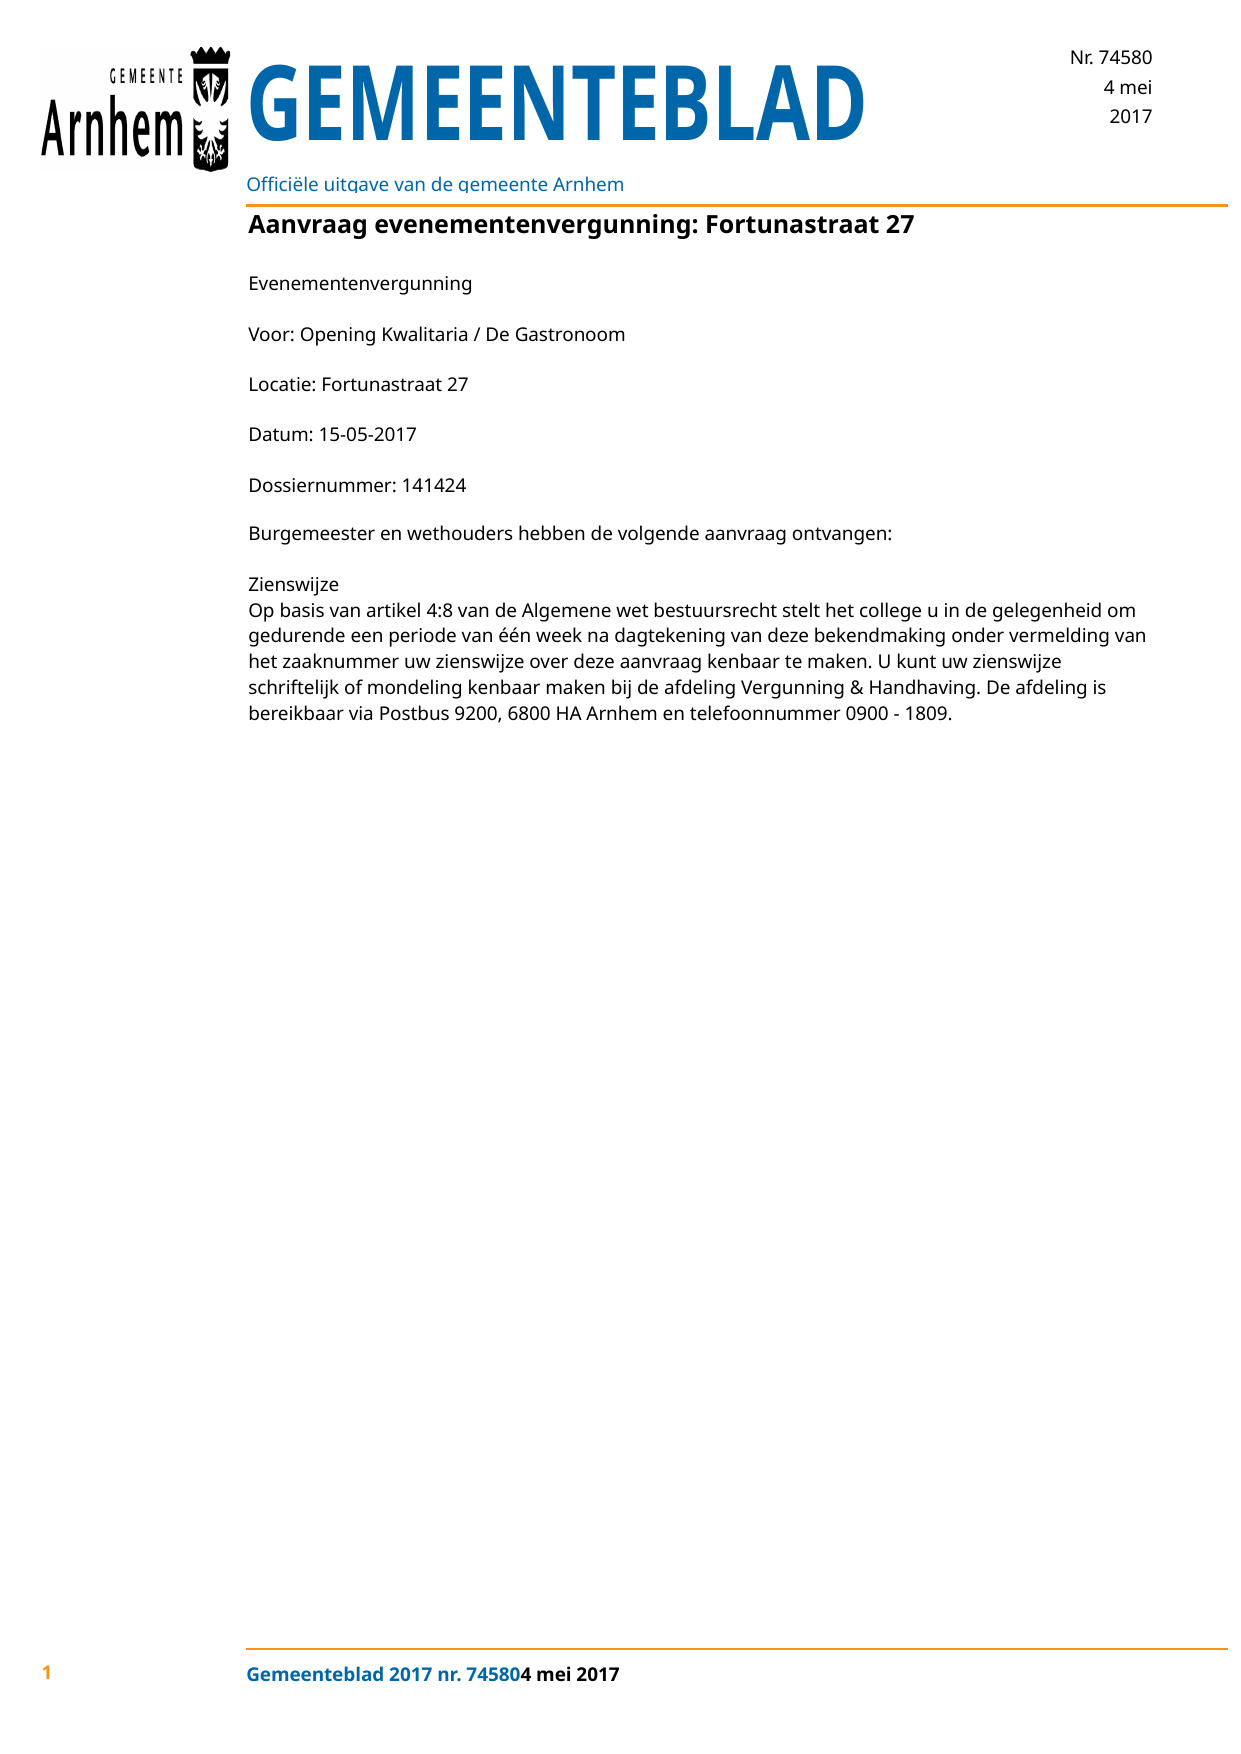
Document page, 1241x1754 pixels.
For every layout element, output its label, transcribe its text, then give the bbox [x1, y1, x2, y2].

text Burgemeester en wethouders hebben de volgende aanvraag ontvangen: [248, 520, 1152, 546]
text Aanvraag evenementenvergunning: Fortunastraat 27 [248, 207, 1152, 241]
picture [41, 47, 231, 172]
text Dossiernummer: 141424 [248, 472, 1152, 498]
text Zienswijze [248, 571, 1152, 597]
text Evenementenvergunning [248, 270, 1152, 296]
text Locatie: Fortunastraat 27 [248, 371, 1152, 397]
text Datum: 15-05-2017 [248, 422, 1152, 447]
text Voor: Opening Kwalitaria / De Gastronoom [248, 321, 1152, 346]
text Op basis van artikel 4:8 van de Algemene wet bestuursrecht stelt het college u in de gelegenheid om gedurende een periode van één week na dagtekening van deze bekendmaking onder vermelding van het zaaknummer uw zienswijze over deze aanvraag kenbaar te maken. U kunt uw zienswijze schriftelijk of mondeling kenbaar maken bij de afdeling Vergunning & Handhaving. De afdeling is bereikbaar via Postbus 9200, 6800 HA Arnhem en telefoonnummer 0900 - 1809. [248, 597, 1152, 726]
